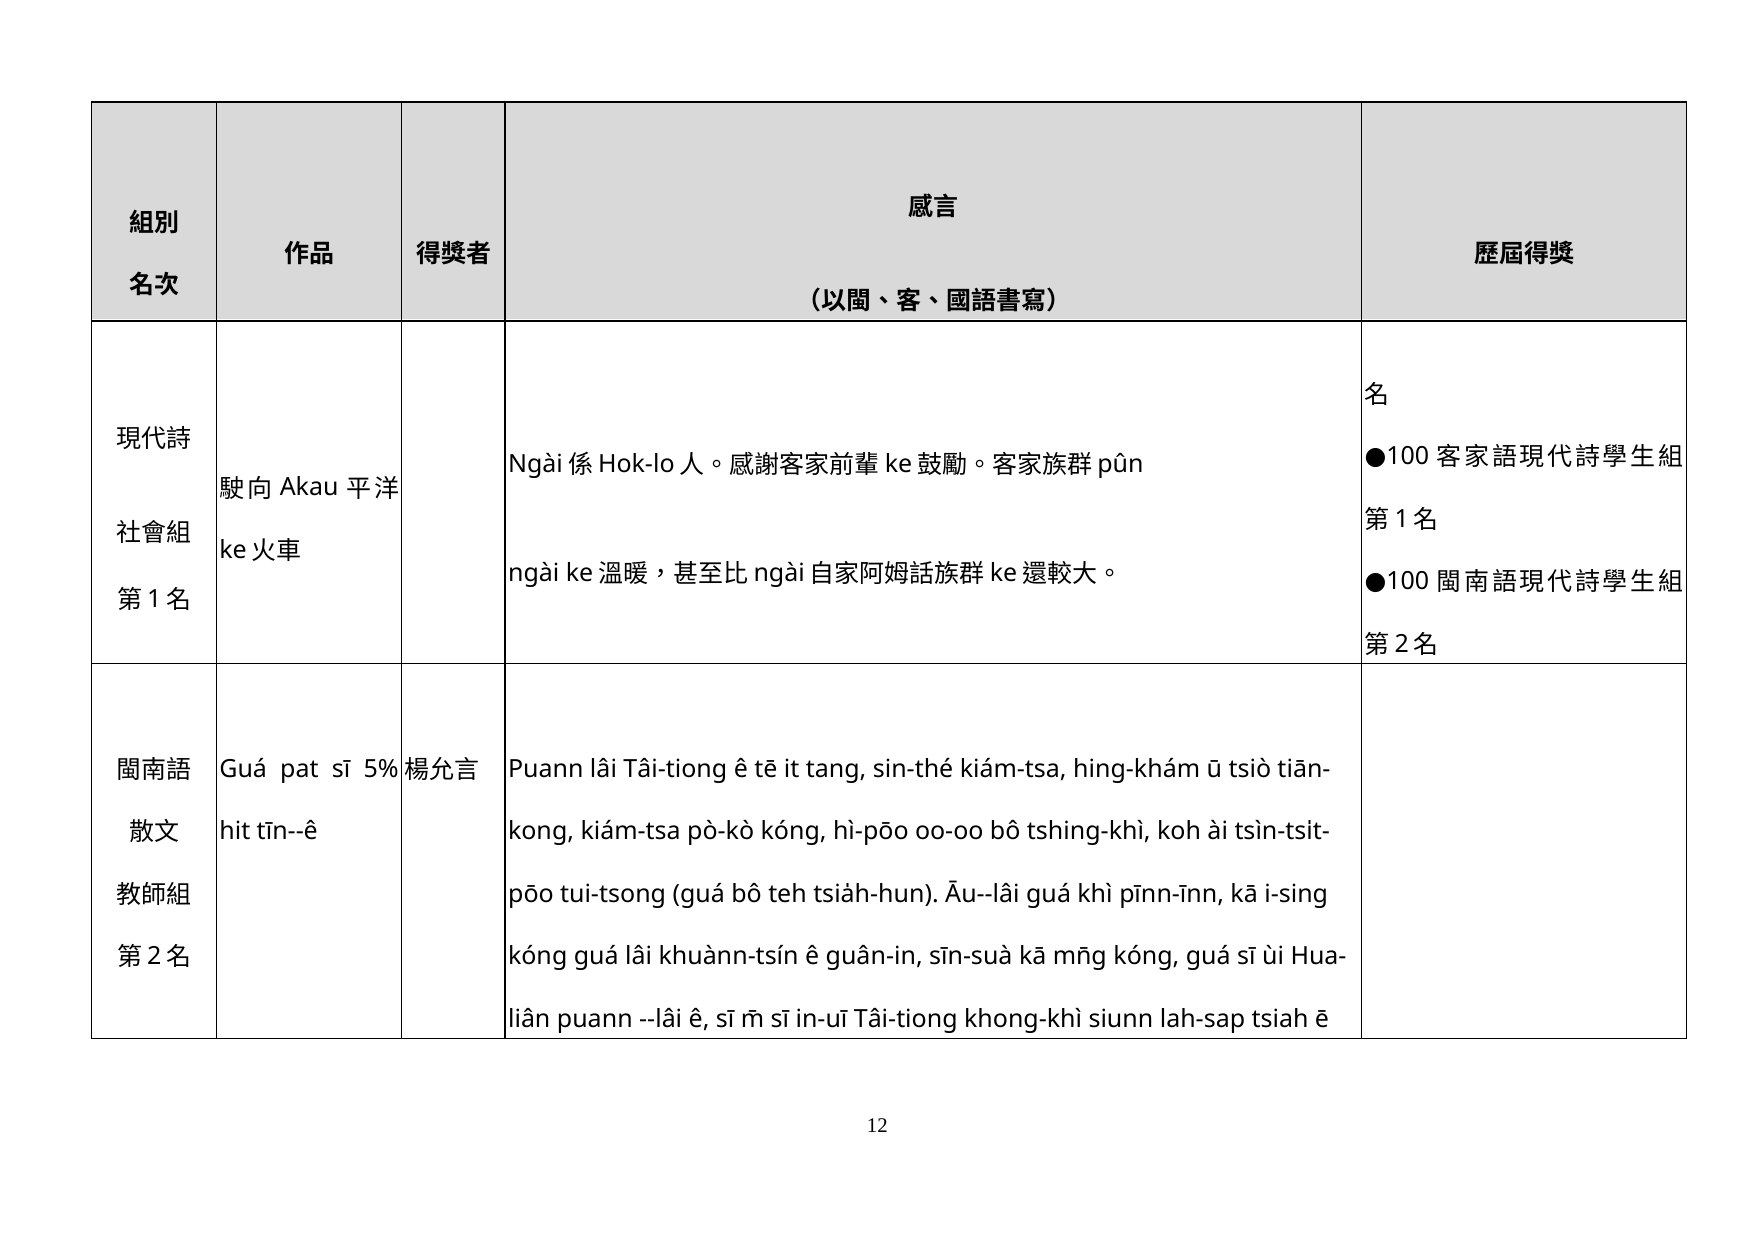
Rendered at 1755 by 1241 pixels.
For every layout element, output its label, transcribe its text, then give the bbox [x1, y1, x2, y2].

table_header 得獎者 [402, 103, 504, 319]
table_header 歷屆得獎 [1362, 103, 1686, 319]
table_header 組別 名次 [92, 103, 216, 319]
table_cell Guá pat sī 5% hit tīn--ê [217, 664, 401, 1038]
table_cell 楊允言 [402, 664, 504, 1038]
table_cell 名 ●100客家語現代詩學生組第1名 ●100閩南語現代詩學生組第2名 [1362, 322, 1686, 663]
table_cell Ngài係Hok-lo人。感謝客家前輩ke鼓勵。客家族群pûn ngài ke溫暖，甚至比ngài自家阿姆話族群ke還較大。 [506, 322, 1361, 663]
table_cell 駛向Akau平洋ke火車 [217, 322, 401, 663]
table_header 感言 （以閩、客、國語書寫） [506, 103, 1361, 319]
table_cell [1362, 664, 1686, 1038]
table_header 作品 [217, 103, 401, 319]
table_cell 閩南語 散文 教師組 第2名 [92, 664, 216, 1038]
table_cell Puann lâi Tâi-tiong ê tē it tang, sin-thé kiám-tsa, hing-khám ū tsiò tiān-kong, kiám-tsa pò-kò kóng, hì-pōo oo-oo bô tshing-khì, koh ài tsìn-tsi̍t-pōo tui-tsong (guá bô teh tsia̍h-hun). Āu--lâi guá khì pīnn-īnn, kā i-sing kóng guá lâi khuànn-tsín ê guân-in, sīn-suà kā mn̄g kóng, guá sī ùi Hua-liân puann --lâi ê, sī m̄ sī in-uī Tâi-tiong khong-khì siunn lah-sap tsiah ē [506, 664, 1361, 1038]
table_cell [402, 322, 504, 663]
table_cell 現代詩 社會組 第1名 [92, 322, 216, 663]
